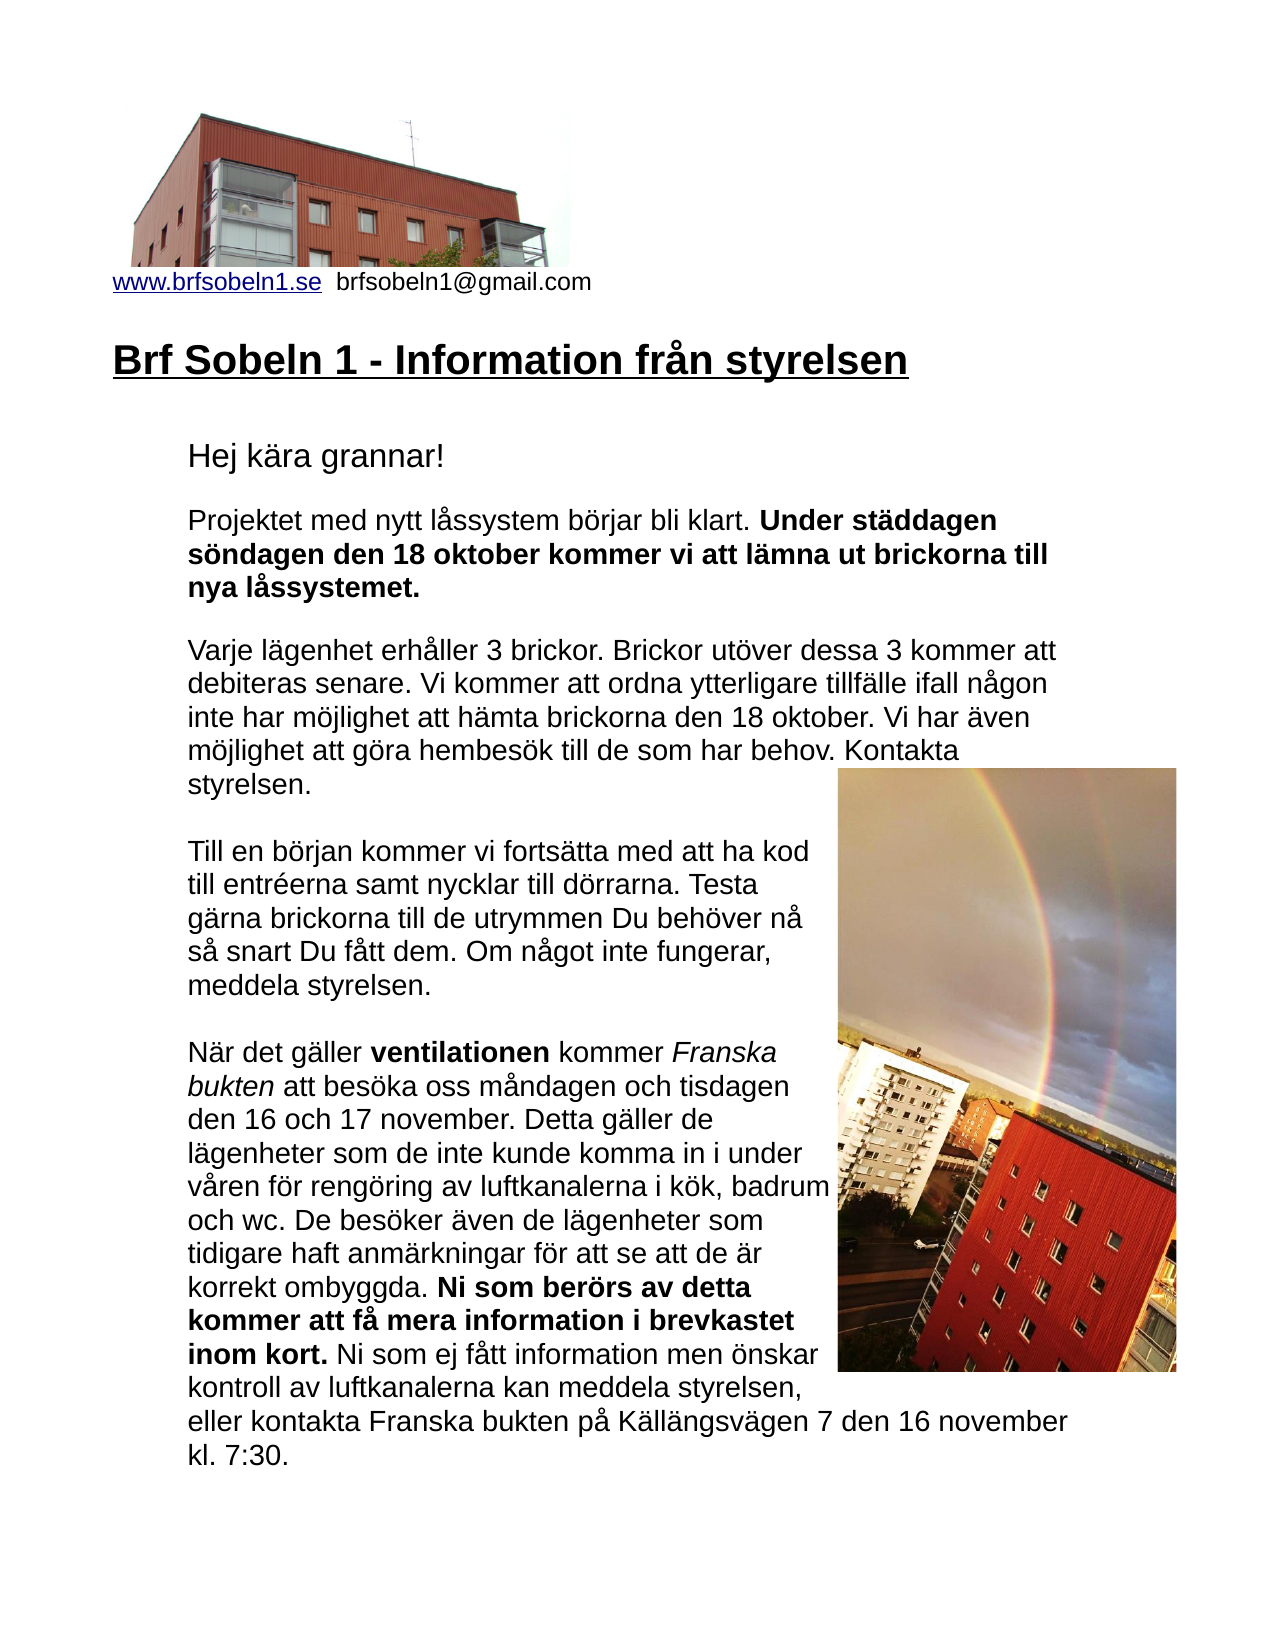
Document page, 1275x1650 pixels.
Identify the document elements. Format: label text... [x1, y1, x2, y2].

text Projektet med nytt låssystem börjar bli klart. Under städdagen söndagen den 18 oktober kommer vi att lämna ut brickorna till nya låssystemet. [187, 503, 1088, 604]
text När det gäller ventilationen kommer Franska bukten att besöka oss måndagen och tisdagen den 16 och 17 november. Detta gäller de lägenheter som de inte kunde komma in i under våren för rengöring av luftkanalerna i kök, badrum och wc. De besöker även de lägenheter som tidigare haft anmärkningar för att se att de är korrekt ombyggda. Ni som berörs av detta kommer att få mera information i brevkastet inom kort. Ni som ej fått information men önskar kontroll av luftkanalerna kan meddela styrelsen, eller kontakta Franska bukten på Källängsvägen 7 den 16 november kl. 7:30. [187, 1035, 1088, 1471]
text Varje lägenhet erhåller 3 brickor. Brickor utöver dessa 3 kommer att debiteras senare. Vi kommer att ordna ytterligare tillfälle ifall någon inte har möjlighet att hämta brickorna den 18 oktober. Vi har även möjlighet att göra hembesök till de som har behov. Kontakta styrelsen. [187, 632, 1088, 800]
text www.brfsobeln1.se brfsobeln1@gmail.com [112, 267, 1088, 296]
text Hej kära grannar! [187, 436, 1088, 474]
text Till en början kommer vi fortsätta med att ha kod till entréerna samt nycklar till dörrarna. Testa gärna brickorna till de utrymmen Du behöver nå så snart Du fått dem. Om något inte fungerar, meddela styrelsen. [187, 834, 837, 1001]
subtitle Brf Sobeln 1 - Information från styrelsen [112, 335, 1275, 383]
